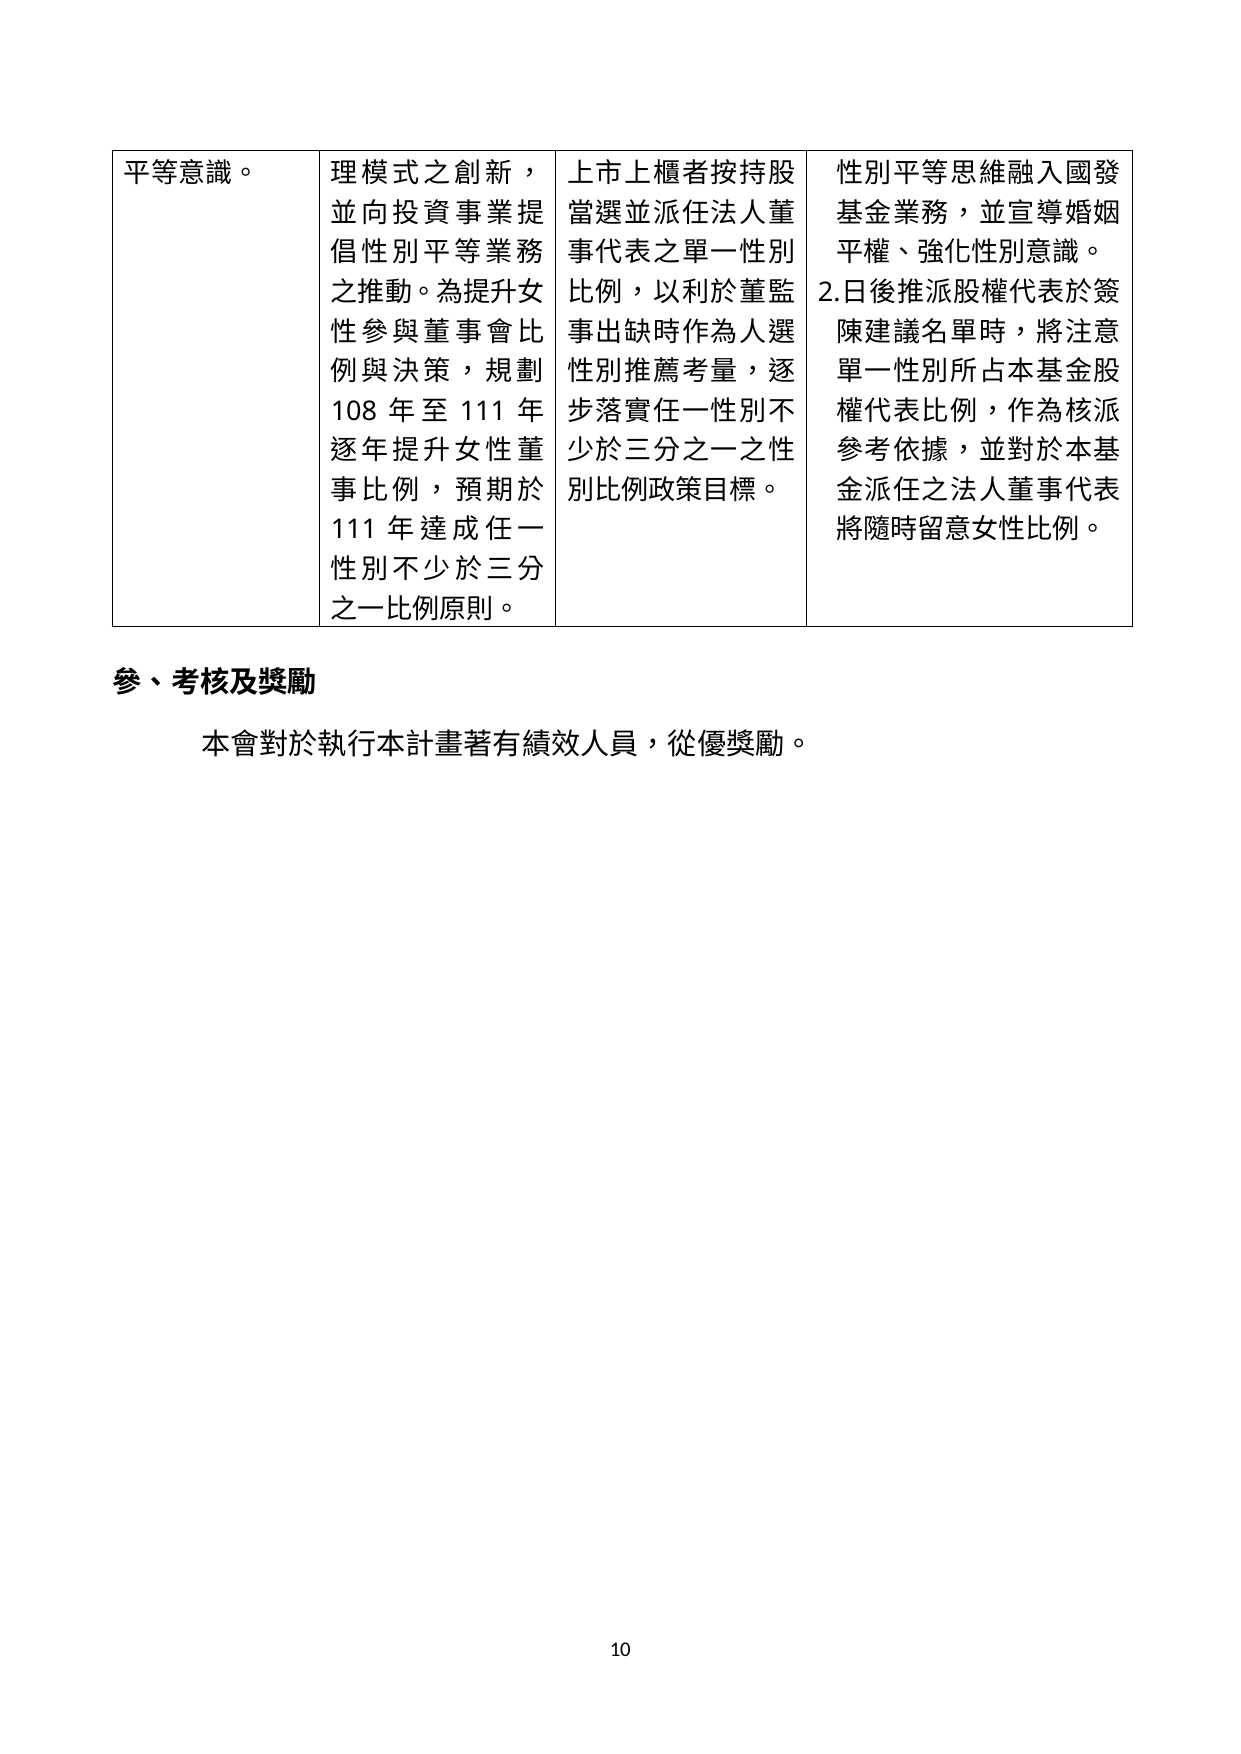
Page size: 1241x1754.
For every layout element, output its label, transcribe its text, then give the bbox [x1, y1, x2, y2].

text 本會對於執行本計畫著有績效人員，從優獎勵。 [142, 714, 1128, 764]
table_cell 平等意識。 [113, 151, 319, 626]
table_cell 理模式之創新，並向投資事業提倡性別平等業務之推動。為提升女性參與董事會比例與決策，規劃108年至111年逐年提升女性董事比例，預期於111年達成任一性別不少於三分之一比例原則。 [320, 151, 555, 626]
text 參、考核及獎勵 [112, 652, 1128, 702]
table_cell 性別平等思維融入國發基金業務，並宣導婚姻平權、強化性別意識。 2.日後推派股權代表於簽陳建議名單時，將注意單一性別所占本基金股權代表比例，作為核派參考依據，並對於本基金派任之法人董事代表將隨時留意女性比例。 [807, 151, 1132, 626]
table_cell 上市上櫃者按持股當選並派任法人董事代表之單一性別比例，以利於董監事出缺時作為人選性別推薦考量，逐步落實任一性別不少於三分之一之性別比例政策目標。 [556, 151, 806, 626]
